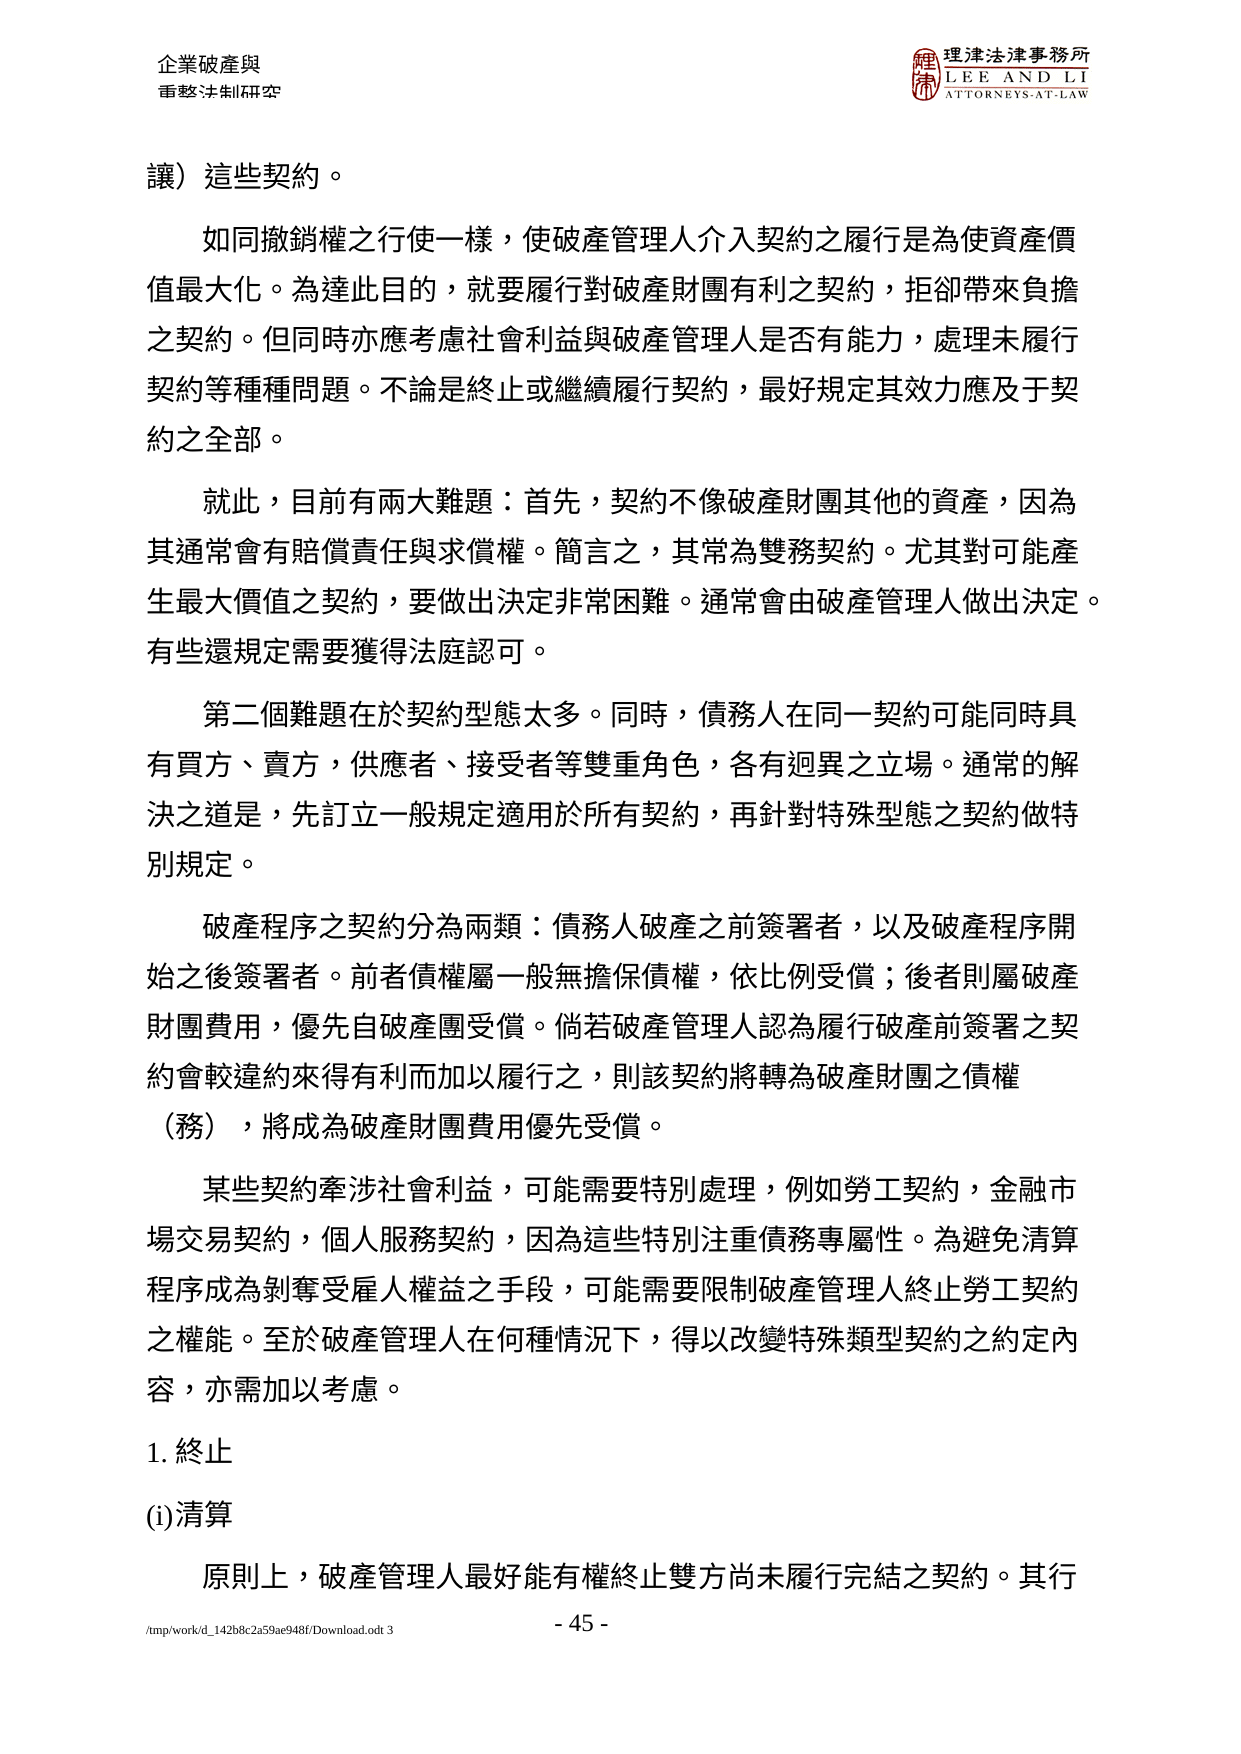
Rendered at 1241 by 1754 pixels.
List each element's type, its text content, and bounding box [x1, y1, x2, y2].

text 原則上，破產管理人最好能有權終止雙方尚未履行完結之契約。其行 [146, 1546, 1094, 1596]
text 如同撤銷權之行使一樣，使破產管理人介入契約之履行是為使資產價值最大化。為達此目的，就要履行對破產財團有利之契約，拒卻帶來負擔之契約。但同時亦應考慮社會利益與破產管理人是否有能力，處理未履行契約等種種問題。不論是終止或繼續履行契約，最好規定其效力應及于契約之全部。 [146, 208, 1094, 458]
text 1. 終止 [146, 1421, 1094, 1471]
text 破產程序開始後，無可避免地都會遇到債務人尚有未完全履行之契約。許多立法例都規定，破產管理人得選擇否決、終止或繼續（可能再加以轉讓）這些契約。 [146, 146, 1094, 196]
text 破產程序之契約分為兩類：債務人破產之前簽署者，以及破產程序開始之後簽署者。前者債權屬一般無擔保債權，依比例受償；後者則屬破產財團費用，優先自破產團受償。倘若破產管理人認為履行破產前簽署之契約會較違約來得有利而加以履行之，則該契約將轉為破產財團之債權（務），將成為破產財團費用優先受償。 [146, 896, 1094, 1146]
text 某些契約牽涉社會利益，可能需要特別處理，例如勞工契約，金融市場交易契約，個人服務契約，因為這些特別注重債務專屬性。為避免清算程序成為剝奪受雇人權益之手段，可能需要限制破產管理人終止勞工契約之權能。至於破產管理人在何種情況下，得以改變特殊類型契約之約定內容，亦需加以考慮。 [146, 1158, 1094, 1408]
text 就此，目前有兩大難題：首先，契約不像破產財團其他的資產，因為其通常會有賠償責任與求償權。簡言之，其常為雙務契約。尤其對可能產生最大價值之契約，要做出決定非常困難。通常會由破產管理人做出決定。有些還規定需要獲得法庭認可。 [146, 471, 1094, 671]
text (i) 清算 [146, 1483, 1094, 1533]
text 第二個難題在於契約型態太多。同時，債務人在同一契約可能同時具有買方、賣方，供應者、接受者等雙重角色，各有迥異之立場。通常的解決之道是，先訂立一般規定適用於所有契約，再針對特殊型態之契約做特別規定。 [146, 683, 1094, 883]
